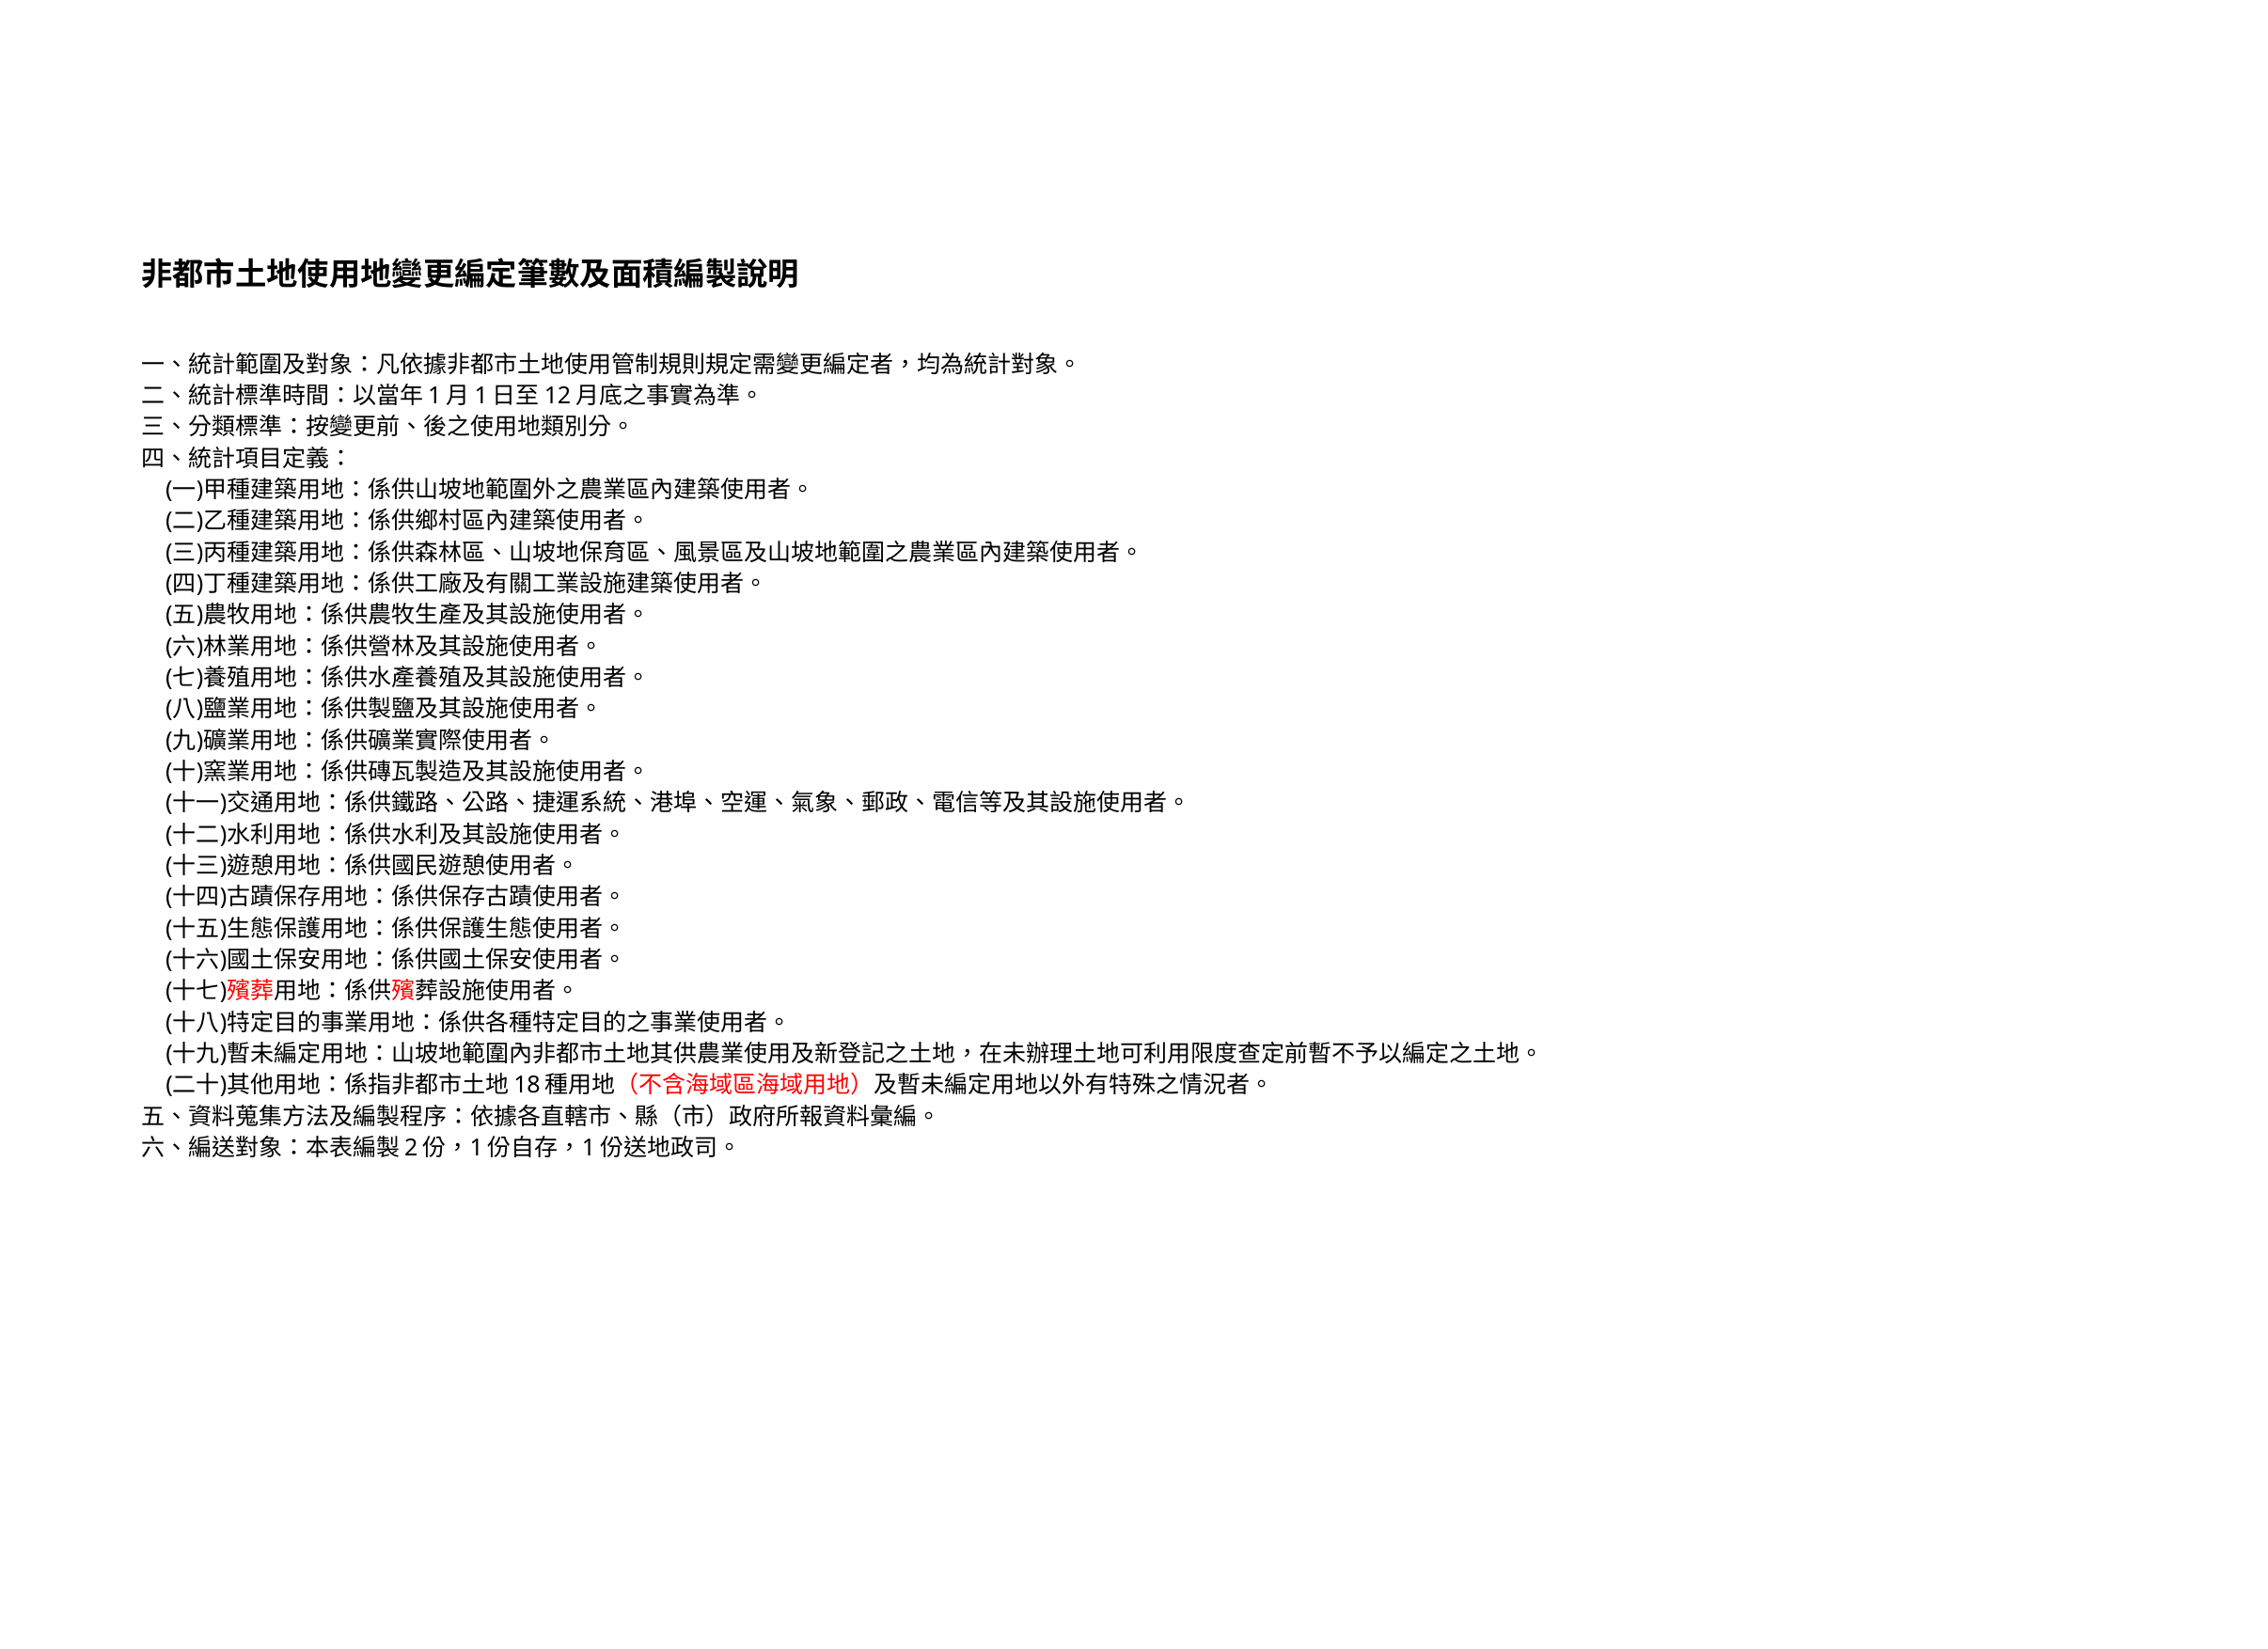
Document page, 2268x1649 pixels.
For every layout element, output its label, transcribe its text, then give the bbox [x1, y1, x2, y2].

text (十五)生態保護用地：係供保護生態使用者。 [141, 911, 1829, 943]
text (十三)遊憩用地：係供國民遊憩使用者。 [141, 849, 1829, 880]
text (六)林業用地：係供營林及其設施使用者。 [141, 629, 1829, 661]
text (八)鹽業用地：係供製鹽及其設施使用者。 [141, 692, 1829, 723]
text (十一)交通用地：係供鐵路、公路、捷運系統、港埠、空運、氣象、郵政、電信等及其設施使用者。 [141, 786, 1829, 817]
text (十九)暫未編定用地：山坡地範圍內非都市土地其供農業使用及新登記之土地，在未辦理土地可利用限度查定前暫不予以編定之土地。 [141, 1037, 1829, 1068]
text 五、資料蒐集方法及編製程序：依據各直轄市、縣（市）政府所報資料彙編。 [141, 1099, 1829, 1131]
text 三、分類標準：按變更前、後之使用地類別分。 [141, 410, 1829, 441]
text 二、統計標準時間：以當年1月1日至12月底之事實為準。 [141, 379, 1829, 410]
text (十)窯業用地：係供磚瓦製造及其設施使用者。 [141, 755, 1829, 786]
text (四)丁種建築用地：係供工廠及有關工業設施建築使用者。 [141, 567, 1829, 598]
text (二十)其他用地：係指非都市土地18種用地（不含海域區海域用地）及暫未編定用地以外有特殊之情況者。 [141, 1068, 1829, 1099]
text (二)乙種建築用地：係供鄉村區內建築使用者。 [141, 504, 1829, 535]
text (十八)特定目的事業用地：係供各種特定目的之事業使用者。 [141, 1005, 1829, 1037]
text (九)礦業用地：係供礦業實際使用者。 [141, 723, 1829, 755]
text 六、編送對象：本表編製2份，1份自存，1份送地政司。 [141, 1131, 1829, 1162]
text 一、統計範圍及對象：凡依據非都市土地使用管制規則規定需變更編定者，均為統計對象。 [141, 347, 1829, 379]
text 非都市土地使用地變更編定筆數及面積編製說明 [141, 248, 1637, 294]
text (七)養殖用地：係供水產養殖及其設施使用者。 [141, 661, 1829, 692]
text (十二)水利用地：係供水利及其設施使用者。 [141, 817, 1829, 849]
text 四、統計項目定義： [141, 441, 1829, 473]
text (十六)國土保安用地：係供國土保安使用者。 [141, 943, 1829, 974]
text (三)丙種建築用地：係供森林區、山坡地保育區、風景區及山坡地範圍之農業區內建築使用者。 [141, 535, 1829, 567]
text (五)農牧用地：係供農牧生產及其設施使用者。 [141, 598, 1829, 629]
text (十七)殯葬用地：係供殯葬設施使用者。 [141, 974, 1829, 1005]
text (十四)古蹟保存用地：係供保存古蹟使用者。 [141, 880, 1829, 911]
text (一)甲種建築用地：係供山坡地範圍外之農業區內建築使用者。 [141, 473, 1829, 504]
